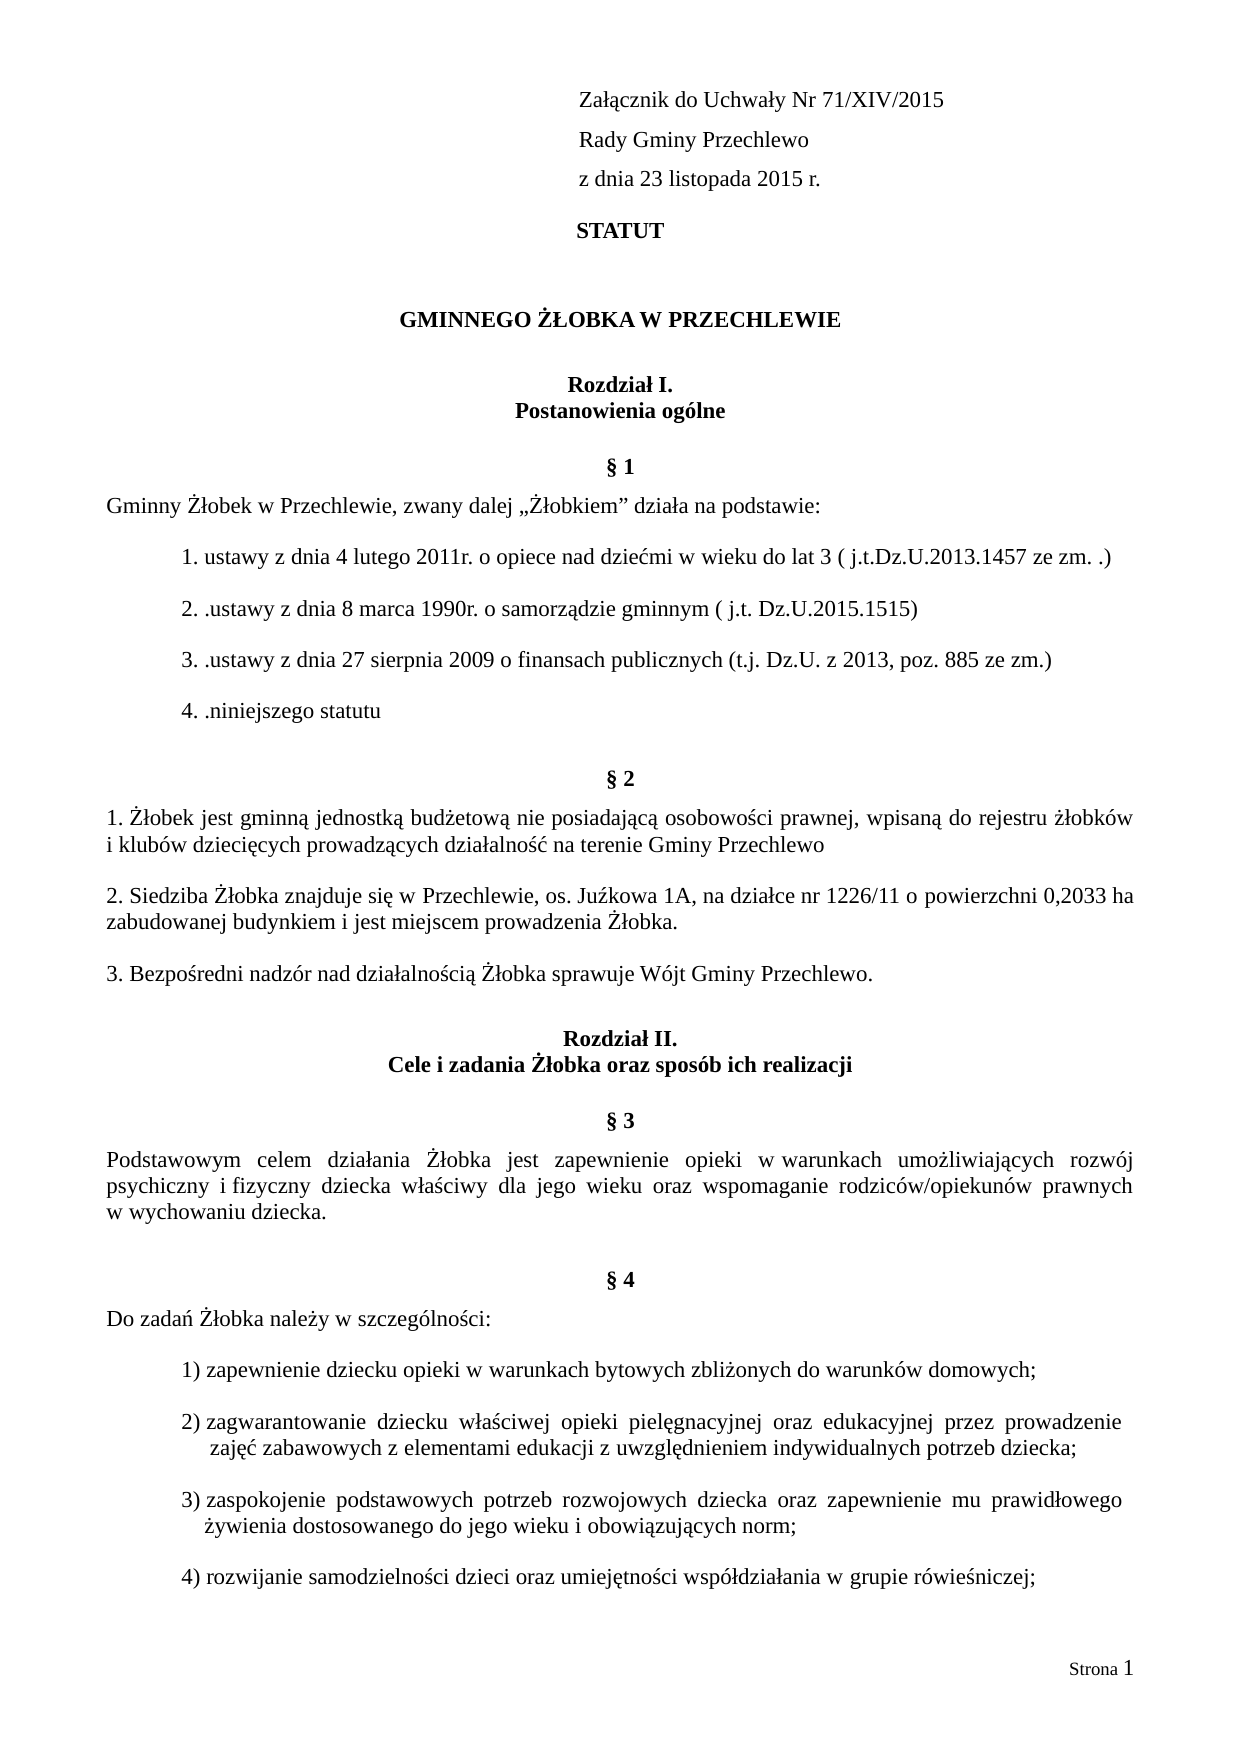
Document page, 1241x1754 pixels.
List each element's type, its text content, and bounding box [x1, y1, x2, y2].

text Załącznik do Uchwały Nr 71/XIV/2015 Rady Gminy Przechlewo z dnia 23 listopada 2015 r. [579, 86, 1134, 192]
text 1. ustawy z dnia 4 lutego 2011r. o opiece nad dziećmi w wieku do lat 3 ( j.t.Dz.U.2013.1457 ze zm. .) [106, 543, 1134, 570]
text 2. Siedziba Żłobka znajduje się w Przechlewie, os. Juźkowa 1A, na działce nr 1226/11 o powierzchni 0,2033 ha zabudowanej budynkiem i jest miejscem prowadzenia Żłobka. [106, 882, 1134, 935]
text 2. .ustawy z dnia 8 marca 1990r. o samorządzie gminnym ( j.t. Dz.U.2015.1515) [106, 595, 1134, 621]
text § 2 [106, 765, 1134, 792]
text Rozdział I. Postanowienia ogólne [106, 371, 1134, 424]
text 4. .niniejszego statutu [106, 697, 1134, 724]
text 1) zapewnienie dziecku opieki w warunkach bytowych zbliżonych do warunków domowych; [106, 1357, 1134, 1383]
text § 3 [106, 1107, 1134, 1133]
text 4) rozwijanie samodzielności dzieci oraz umiejętności współdziałania w grupie rówieśniczej; [106, 1563, 1134, 1590]
text § 4 [106, 1266, 1134, 1293]
text Podstawowym celem działania Żłobka jest zapewnienie opieki w warunkach umożliwiających rozwój psychiczny i fizyczny dziecka właściwy dla jego wieku oraz wspomaganie rodziców/opiekunów prawnych w wychowaniu dziecka. [106, 1146, 1134, 1225]
text GMINNEGO ŻŁOBKA W PRZECHLEWIE [106, 306, 1134, 332]
text Gminny Żłobek w Przechlewie, zwany dalej „Żłobkiem” działa na podstawie: [106, 492, 1134, 518]
text STATUT [106, 217, 1134, 243]
text 3. Bezpośredni nadzór nad działalnością Żłobka sprawuje Wójt Gminy Przechlewo. [106, 960, 1134, 986]
text Do zadań Żłobka należy w szczególności: [106, 1305, 1134, 1332]
text 3. .ustawy z dnia 27 sierpnia 2009 o finansach publicznych (t.j. Dz.U. z 2013, poz. 885 ze zm.) [106, 646, 1134, 672]
text 1. Żłobek jest gminną jednostką budżetową nie posiadającą osobowości prawnej, wpisaną do rejestru żłobków i klubów dziecięcych prowadzących działalność na terenie Gminy Przechlewo [106, 804, 1134, 857]
text 2) zagwarantowanie dziecku właściwej opieki pielęgnacyjnej oraz edukacyjnej przez prowadzenie zajęć zabawowych z elementami edukacji z uwzględnieniem indywidualnych potrzeb dziecka; [106, 1408, 1134, 1461]
text 3) zaspokojenie podstawowych potrzeb rozwojowych dziecka oraz zapewnienie mu prawidłowego żywienia dostosowanego do jego wieku i obowiązujących norm; [106, 1486, 1134, 1538]
text Rozdział II. Cele i zadania Żłobka oraz sposób ich realizacji [106, 1025, 1134, 1078]
text § 1 [106, 453, 1134, 479]
